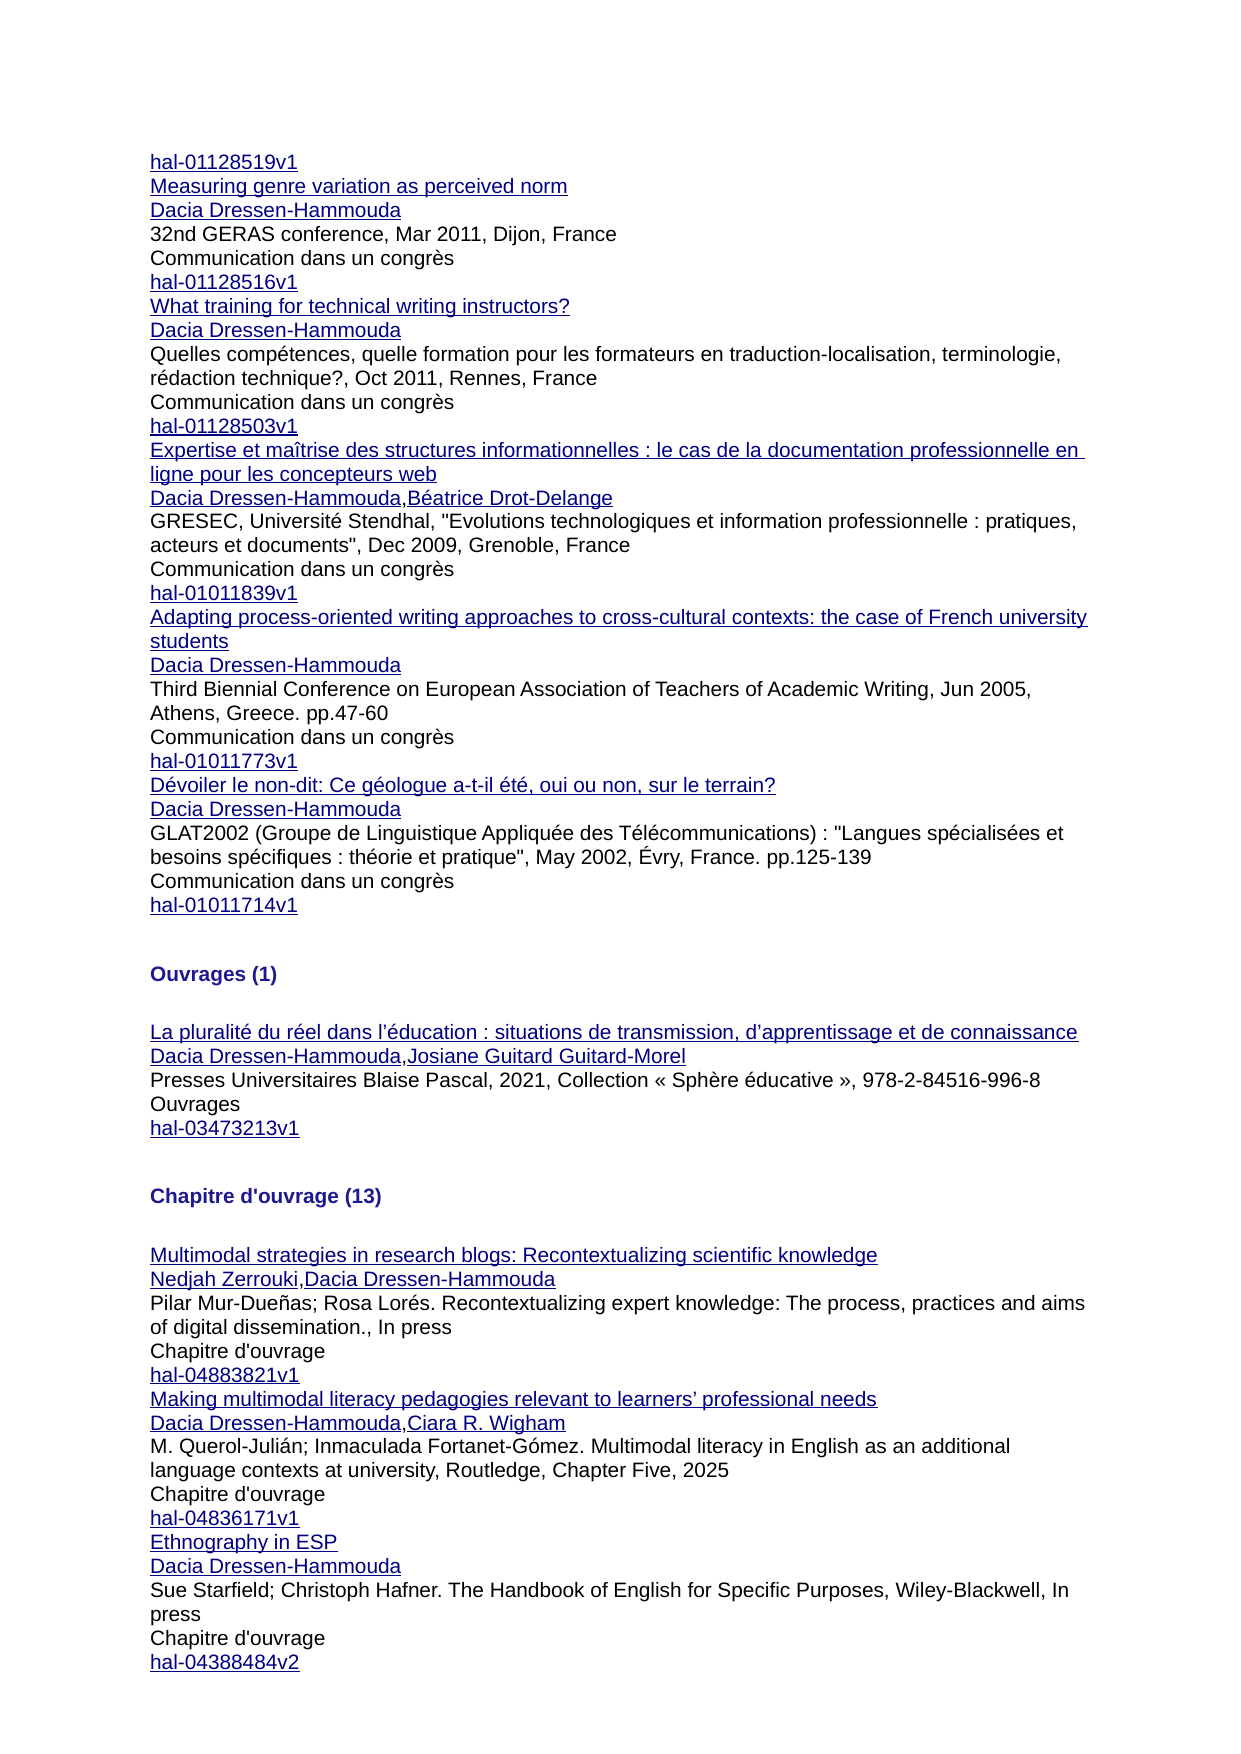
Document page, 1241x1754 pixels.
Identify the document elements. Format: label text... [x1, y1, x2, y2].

subtitle Chapitre d'ouvrage (13) [150, 1184, 1090, 1208]
table_header La pluralité du réel dans l’éducation : situations de transmission, d’apprentissage et de connaissance Dacia Dressen-Hammouda,Josiane Guitard Guitard-Morel Presses Universitaires Blaise Pascal, 2021, Collection « Sphère éducative », 978-2-84516-996-8 Ouvrages hal-03473213v1 [150, 1020, 1090, 1139]
table_header Multimodal strategies in research blogs: Recontextualizing scientific knowledge Nedjah Zerrouki,Dacia Dressen-Hammouda Pilar Mur‐Dueñas; Rosa Lorés. Recontextualizing expert knowledge: The process, practices and aims of digital dissemination., In press Chapitre d'ouvrage hal-04883821v1 [150, 1243, 1090, 1386]
table_cell Measuring genre variation as perceived norm Dacia Dressen-Hammouda 32nd GERAS conference, Mar 2011, Dijon, France Communication dans un congrès hal-01128516v1 [150, 174, 1090, 294]
table_cell Making multimodal literacy pedagogies relevant to learners’ professional needs Dacia Dressen-Hammouda,Ciara R. Wigham M. Querol-Julián; Inmaculada Fortanet-Gómez. Multimodal literacy in English as an additional language contexts at university, Routledge, Chapter Five, 2025 Chapitre d'ouvrage hal-04836171v1 [150, 1386, 1090, 1530]
table_cell Adapting process-oriented writing approaches to cross-cultural contexts: the case of French university students Dacia Dressen-Hammouda Third Biennial Conference on European Association of Teachers of Academic Writing, Jun 2005, Athens, Greece. pp.47-60 Communication dans un congrès hal-01011773v1 [150, 605, 1090, 773]
table_cell Expertise et maîtrise des structures informationnelles : le cas de la documentation professionnelle en ligne pour les concepteurs web Dacia Dressen-Hammouda,Béatrice Drot-Delange GRESEC, Université Stendhal, "Evolutions technologiques et information professionnelle : pratiques, acteurs et documents", Dec 2009, Grenoble, France Communication dans un congrès hal-01011839v1 [150, 438, 1090, 605]
subtitle Ouvrages (1) [150, 961, 1090, 985]
table_cell Ethnography in ESP Dacia Dressen-Hammouda Sue Starfield; Christoph Hafner. The Handbook of English for Specific Purposes, Wiley-Blackwell, In press Chapitre d'ouvrage hal-04388484v2 [150, 1530, 1090, 1674]
table_cell What training for technical writing instructors? Dacia Dressen-Hammouda Quelles compétences, quelle formation pour les formateurs en traduction-localisation, terminologie, rédaction technique?, Oct 2011, Rennes, France Communication dans un congrès hal-01128503v1 [150, 294, 1090, 437]
table_cell hal-01128519v1 [150, 150, 1090, 174]
table_cell Dévoiler le non-dit: Ce géologue a-t-il été, oui ou non, sur le terrain? Dacia Dressen-Hammouda GLAT2002 (Groupe de Linguistique Appliquée des Télécommunications) : "Langues spécialisées et besoins spécifiques : théorie et pratique", May 2002, Évry, France. pp.125-139 Communication dans un congrès hal-01011714v1 [150, 773, 1090, 917]
